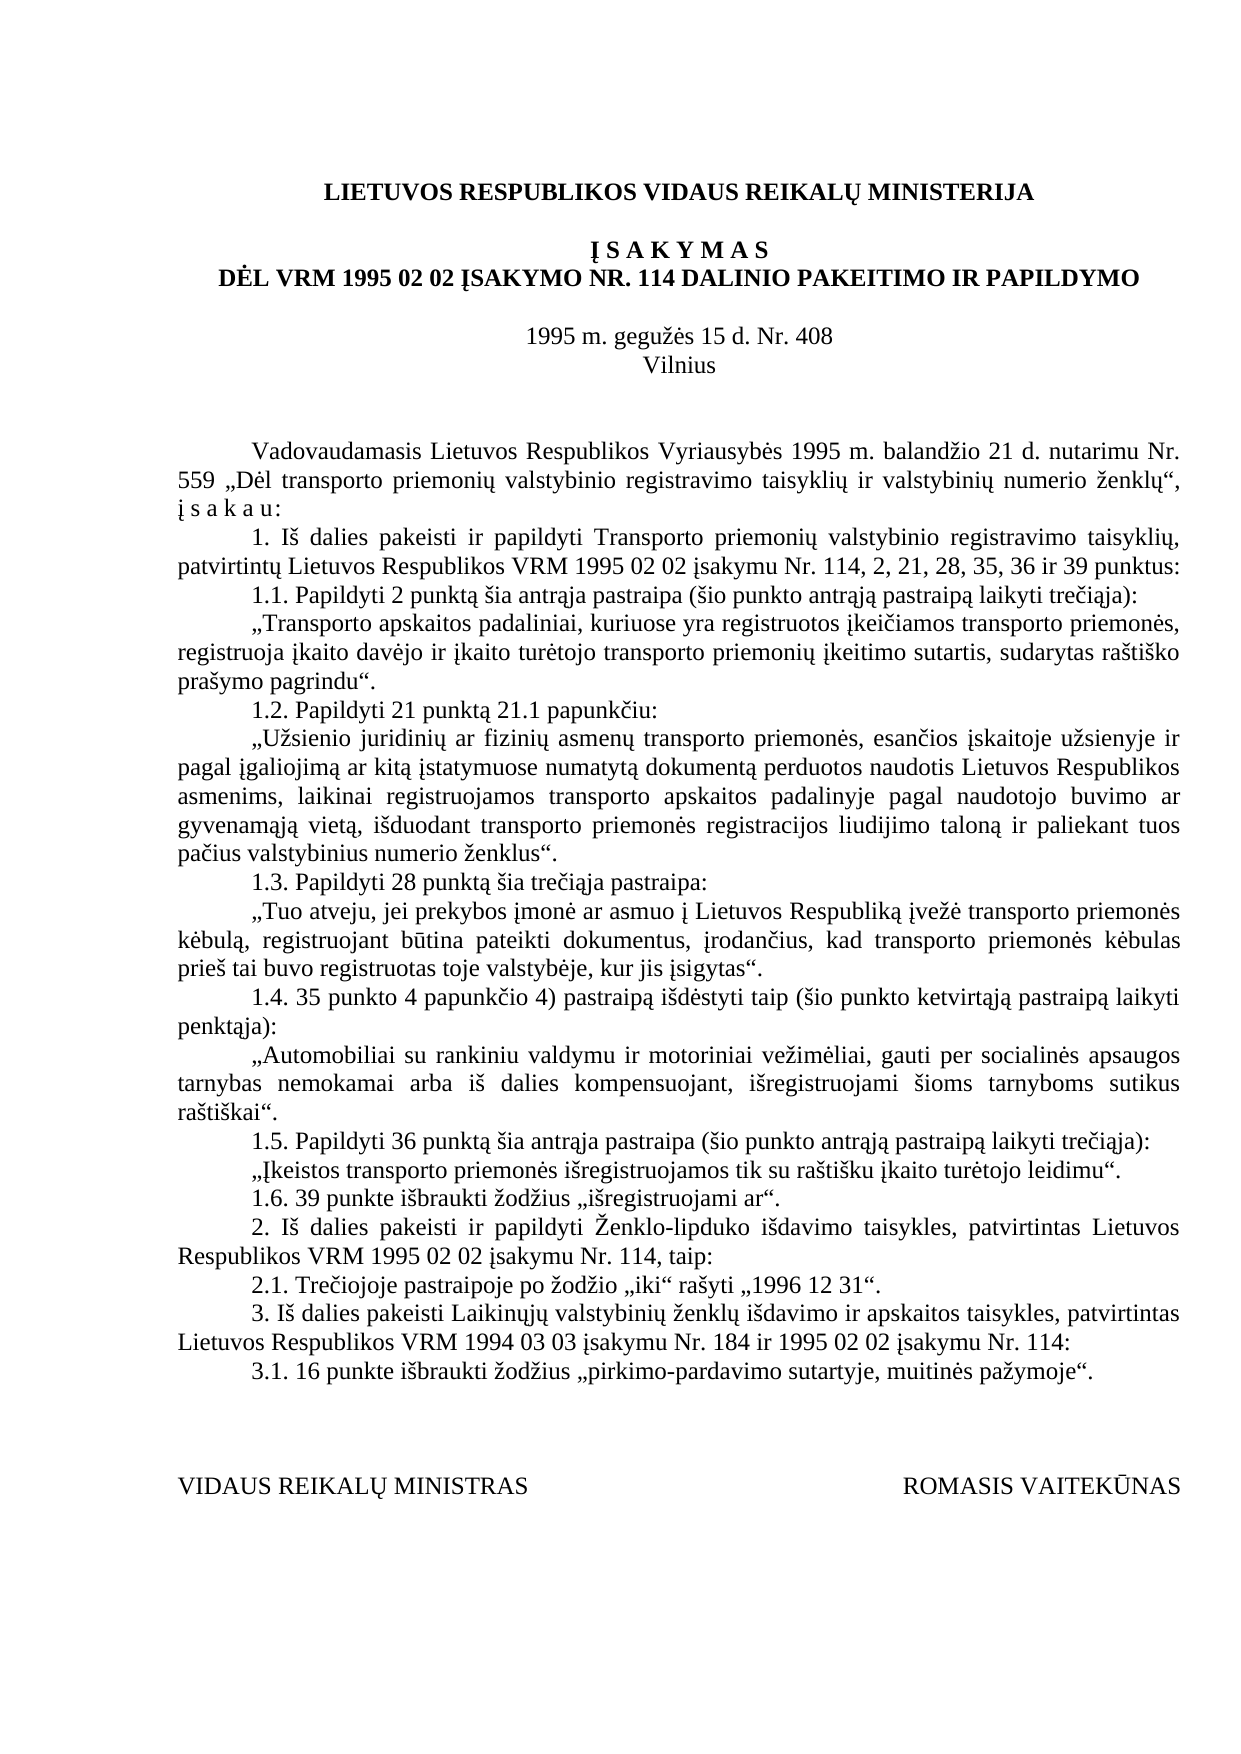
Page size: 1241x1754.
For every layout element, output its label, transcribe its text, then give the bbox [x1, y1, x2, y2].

text 3. Iš dalies pakeisti Laikinųjų valstybinių ženklų išdavimo ir apskaitos taisykles, patvirtintas Lietuvos Respublikos VRM 1994 03 03 įsakymu Nr. 184 ir 1995 02 02 įsakymu Nr. 114: [177, 1298, 1181, 1356]
text LIETUVOS RESPUBLIKOS VIDAUS REIKALŲ MINISTERIJA [177, 177, 1181, 206]
text VIDAUS REIKALŲ MINISTRAS ROMASIS VAITEKŪNAS [177, 1471, 1181, 1500]
text „Tuo atveju, jei prekybos įmonė ar asmuo į Lietuvos Respubliką įvežė transporto priemonės kėbulą, registruojant būtina pateikti dokumentus, įrodančius, kad transporto priemonės kėbulas prieš tai buvo registruotas toje valstybėje, kur jis įsigytas“. [177, 896, 1181, 982]
text 2. Iš dalies pakeisti ir papildyti Ženklo-lipduko išdavimo taisykles, patvirtintas Lietuvos Respublikos VRM 1995 02 02 įsakymu Nr. 114, taip: [177, 1212, 1181, 1270]
text 1.2. Papildyti 21 punktą 21.1 papunkčiu: [177, 695, 1181, 723]
text 1.4. 35 punkto 4 papunkčio 4) pastraipą išdėstyti taip (šio punkto ketvirtąją pastraipą laikyti penktąja): [177, 982, 1181, 1040]
text DĖL VRM 1995 02 02 ĮSAKYMO NR. 114 DALINIO PAKEITIMO IR PAPILDYMO [177, 263, 1181, 292]
text 2.1. Trečiojoje pastraipoje po žodžio „iki“ rašyti „1996 12 31“. [177, 1270, 1181, 1298]
text Į S A K Y M A S [177, 235, 1181, 263]
text 1.5. Papildyti 36 punktą šia antrąja pastraipa (šio punkto antrąją pastraipą laikyti trečiąja): [177, 1126, 1181, 1155]
text Vilnius [177, 350, 1181, 378]
text „Užsienio juridinių ar fizinių asmenų transporto priemonės, esančios įskaitoje užsienyje ir pagal įgaliojimą ar kitą įstatymuose numatytą dokumentą perduotos naudotis Lietuvos Respublikos asmenims, laikinai registruojamos transporto apskaitos padalinyje pagal naudotojo buvimo ar gyvenamąją vietą, išduodant transporto priemonės registracijos liudijimo taloną ir paliekant tuos pačius valstybinius numerio ženklus“. [177, 723, 1181, 867]
text 1.1. Papildyti 2 punktą šia antrąja pastraipa (šio punkto antrąją pastraipą laikyti trečiąja): [177, 580, 1181, 608]
text 3.1. 16 punkte išbraukti žodžius „pirkimo-pardavimo sutartyje, muitinės pažymoje“. [177, 1356, 1181, 1385]
text 1995 m. gegužės 15 d. Nr. 408 [177, 321, 1181, 350]
text „Transporto apskaitos padaliniai, kuriuose yra registruotos įkeičiamos transporto priemonės, registruoja įkaito davėjo ir įkaito turėtojo transporto priemonių įkeitimo sutartis, sudarytas raštiško prašymo pagrindu“. [177, 608, 1181, 695]
text Vadovaudamasis Lietuvos Respublikos Vyriausybės 1995 m. balandžio 21 d. nutarimu Nr. 559 „Dėl transporto priemonių valstybinio registravimo taisyklių ir valstybinių numerio ženklų“, įsakau: [177, 436, 1181, 522]
text 1. Iš dalies pakeisti ir papildyti Transporto priemonių valstybinio registravimo taisyklių, patvirtintų Lietuvos Respublikos VRM 1995 02 02 įsakymu Nr. 114, 2, 21, 28, 35, 36 ir 39 punktus: [177, 522, 1181, 580]
text „Įkeistos transporto priemonės išregistruojamos tik su raštišku įkaito turėtojo leidimu“. [177, 1155, 1181, 1183]
text „Automobiliai su rankiniu valdymu ir motoriniai vežimėliai, gauti per socialinės apsaugos tarnybas nemokamai arba iš dalies kompensuojant, išregistruojami šioms tarnyboms sutikus raštiškai“. [177, 1040, 1181, 1126]
text 1.3. Papildyti 28 punktą šia trečiąja pastraipa: [177, 867, 1181, 896]
text 1.6. 39 punkte išbraukti žodžius „išregistruojami ar“. [177, 1183, 1181, 1212]
